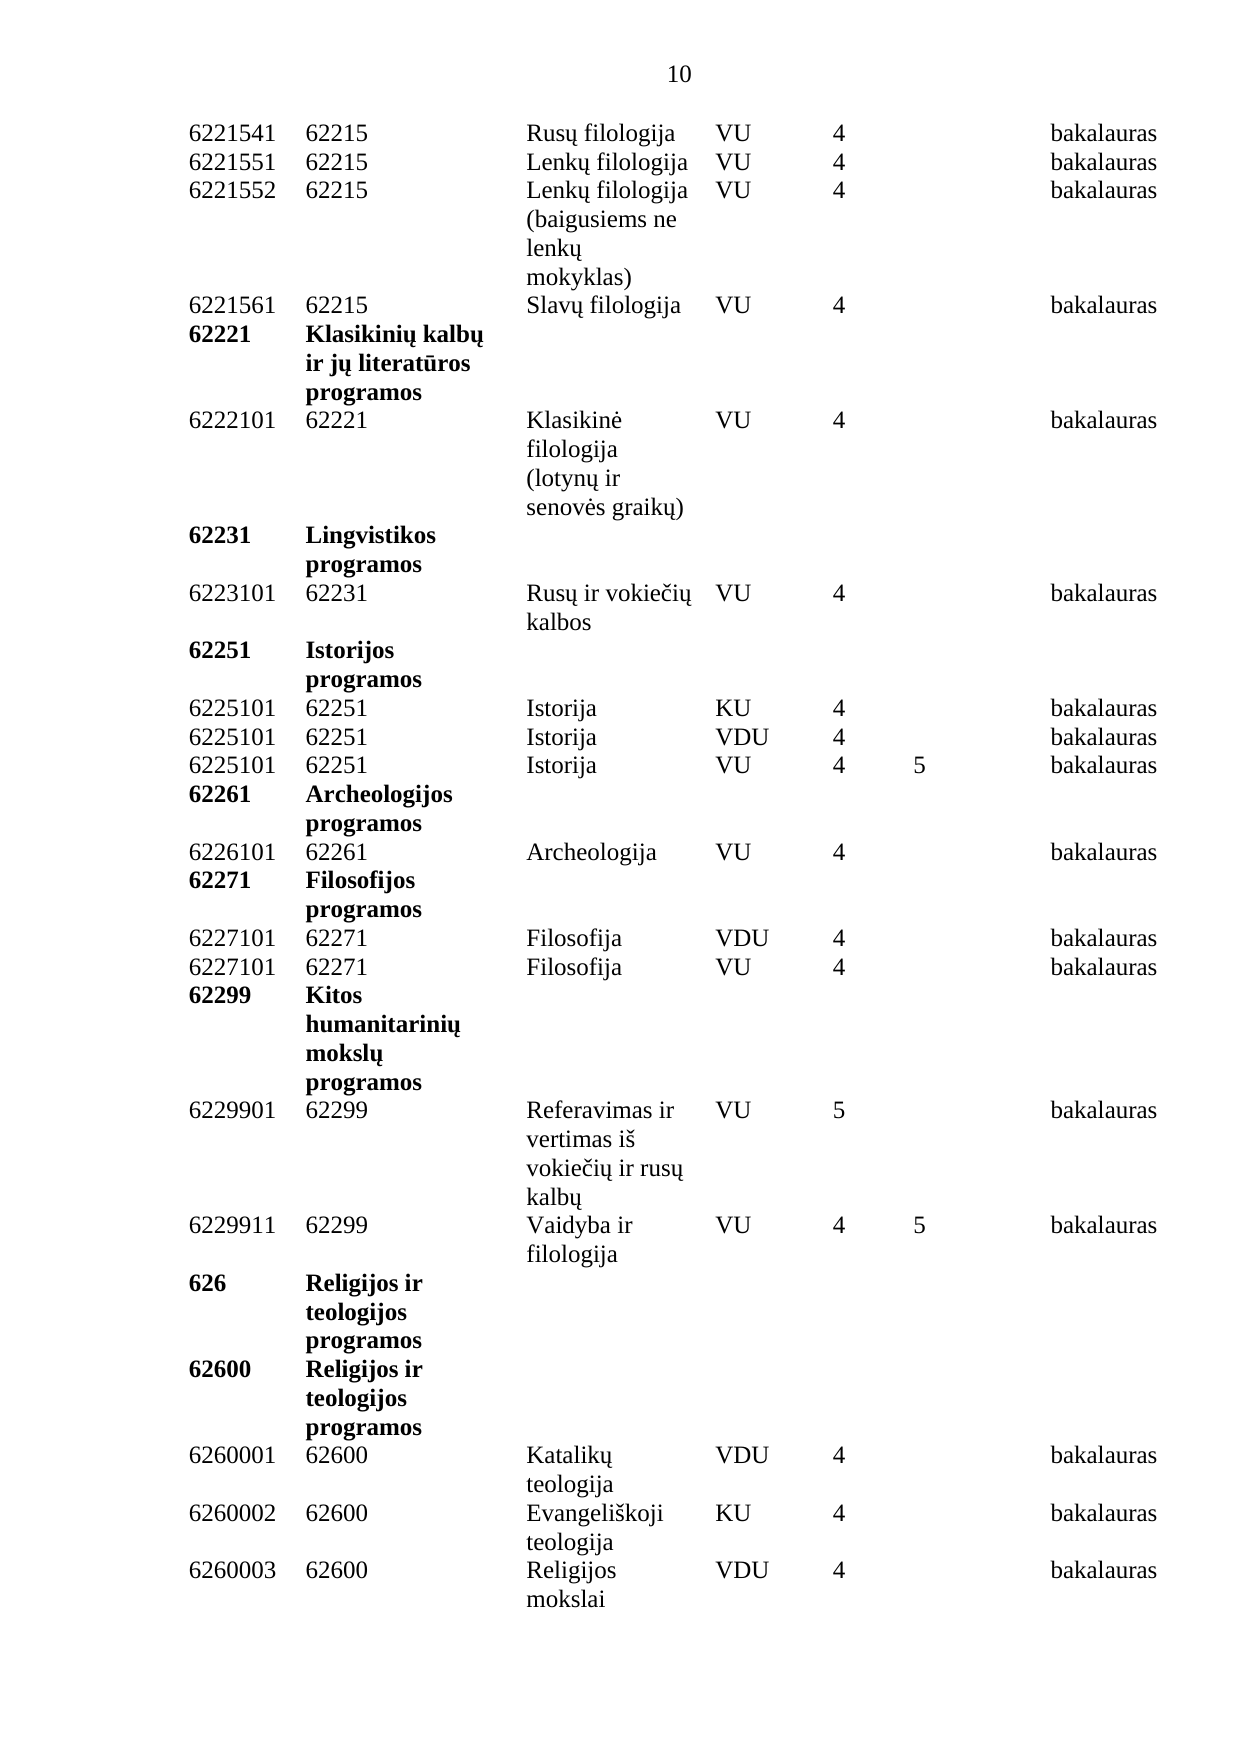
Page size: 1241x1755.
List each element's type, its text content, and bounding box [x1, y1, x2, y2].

table_cell 4 [821, 751, 902, 779]
table_cell [1197, 1354, 1202, 1441]
table_cell 62251 [177, 636, 294, 693]
table_cell Katalikų teologija [515, 1441, 704, 1498]
table_cell [973, 1096, 1039, 1211]
table_cell bakalauras [1039, 1211, 1197, 1268]
table_cell 62600 [294, 1441, 515, 1498]
table_cell [973, 952, 1039, 981]
table_cell 4 [821, 1441, 902, 1498]
table_cell Archeologija [515, 837, 704, 866]
table_cell [973, 866, 1039, 923]
table_cell 4 [821, 118, 902, 147]
table_cell [1197, 981, 1202, 1096]
table_cell Lenkų filologija [515, 147, 704, 176]
table_cell 6226101 [177, 837, 294, 866]
table_cell 4 [821, 722, 902, 751]
table_cell bakalauras [1039, 1096, 1197, 1211]
table_cell [973, 406, 1039, 521]
table_cell Archeologijos programos [294, 779, 515, 837]
table_cell 62600 [294, 1498, 515, 1556]
table_cell 4 [821, 176, 902, 291]
table_cell [1202, 1556, 1207, 1613]
table_cell 62271 [294, 952, 515, 981]
table_cell [1202, 779, 1207, 837]
table_cell VDU [704, 1556, 821, 1613]
table_cell 5 [902, 1211, 973, 1268]
table_cell [902, 779, 973, 837]
table_cell [1197, 837, 1202, 866]
table_cell bakalauras [1039, 118, 1197, 147]
table_cell Istorija [515, 693, 704, 722]
table_cell [1197, 722, 1202, 751]
table_cell [1202, 866, 1207, 923]
table_cell Rusų ir vokiečių kalbos [515, 578, 704, 636]
table_cell [1039, 1268, 1197, 1354]
table_cell [902, 1556, 973, 1613]
table_cell [515, 981, 704, 1096]
table_cell [1197, 751, 1202, 779]
table_cell Kitos humanitarinių mokslų programos [294, 981, 515, 1096]
table_cell 4 [821, 1498, 902, 1556]
table_cell 6227101 [177, 923, 294, 952]
table_cell [1197, 521, 1202, 578]
table_cell 4 [821, 406, 902, 521]
table_cell [902, 1441, 973, 1498]
table_cell Religijos ir teologijos programos [294, 1268, 515, 1354]
table_cell Klasikinė filologija (lotynų ir senovės graikų) [515, 406, 704, 521]
table_cell [515, 521, 704, 578]
table_cell [1202, 291, 1207, 319]
table_cell [704, 981, 821, 1096]
table_cell [1197, 866, 1202, 923]
table_cell 5 [821, 1096, 902, 1211]
table_cell KU [704, 1498, 821, 1556]
table_cell 6221561 [177, 291, 294, 319]
table_cell [973, 1268, 1039, 1354]
table_cell 6229901 [177, 1096, 294, 1211]
table_cell bakalauras [1039, 923, 1197, 952]
table_cell 6225101 [177, 693, 294, 722]
table_cell [1197, 1498, 1202, 1556]
table_cell Klasikinių kalbų ir jų literatūros programos [294, 319, 515, 406]
table_cell Slavų filologija [515, 291, 704, 319]
table_cell Rusų filologija [515, 118, 704, 147]
table_cell 6260001 [177, 1441, 294, 1498]
table_cell [821, 866, 902, 923]
table_cell VU [704, 751, 821, 779]
table_cell [902, 837, 973, 866]
table_cell [1039, 521, 1197, 578]
table_cell [704, 521, 821, 578]
table_cell [973, 837, 1039, 866]
table_cell [973, 118, 1039, 147]
table_cell [515, 1354, 704, 1441]
table_cell [973, 1211, 1039, 1268]
table_cell [1197, 1441, 1202, 1498]
table_cell [973, 751, 1039, 779]
table_cell 6221551 [177, 147, 294, 176]
table_cell [704, 636, 821, 693]
table_cell [1197, 1268, 1202, 1354]
table_cell [515, 1268, 704, 1354]
table_cell [1202, 636, 1207, 693]
table_cell 6260002 [177, 1498, 294, 1556]
table_cell [902, 147, 973, 176]
table_cell [902, 291, 973, 319]
table_cell bakalauras [1039, 406, 1197, 521]
table_cell 5 [902, 751, 973, 779]
table_cell 62251 [294, 751, 515, 779]
table_cell 62215 [294, 176, 515, 291]
table_cell [902, 1268, 973, 1354]
table_cell 4 [821, 1211, 902, 1268]
table_cell VU [704, 578, 821, 636]
table_cell Istorija [515, 722, 704, 751]
table_cell 4 [821, 578, 902, 636]
table_cell Evangeliškoji teologija [515, 1498, 704, 1556]
table_cell bakalauras [1039, 751, 1197, 779]
table_cell 6227101 [177, 952, 294, 981]
table_cell [973, 636, 1039, 693]
table_cell 4 [821, 693, 902, 722]
table_cell [902, 118, 973, 147]
table_cell [902, 176, 973, 291]
table_cell [704, 1268, 821, 1354]
table_cell VDU [704, 923, 821, 952]
table_cell [1202, 521, 1207, 578]
table_cell VU [704, 406, 821, 521]
table_cell 62215 [294, 118, 515, 147]
table_cell 62271 [294, 923, 515, 952]
table_cell [1202, 981, 1207, 1096]
table_cell [1039, 981, 1197, 1096]
table_cell [902, 521, 973, 578]
table_cell [1202, 406, 1207, 521]
table_cell [973, 1441, 1039, 1498]
table_cell 6260003 [177, 1556, 294, 1613]
table_cell [1202, 1096, 1207, 1211]
table_cell 62251 [294, 693, 515, 722]
table_cell [1039, 319, 1197, 406]
table_cell bakalauras [1039, 147, 1197, 176]
table_cell Istorijos programos [294, 636, 515, 693]
table_cell KU [704, 693, 821, 722]
table_cell [821, 636, 902, 693]
table_cell 62261 [177, 779, 294, 837]
table_cell [973, 779, 1039, 837]
table_cell [973, 1498, 1039, 1556]
table_cell VU [704, 118, 821, 147]
table_cell [973, 923, 1039, 952]
table_cell [1197, 118, 1202, 147]
table_cell [973, 722, 1039, 751]
table_cell [1202, 118, 1207, 147]
table_cell 6222101 [177, 406, 294, 521]
table_cell 62600 [177, 1354, 294, 1441]
table_cell bakalauras [1039, 693, 1197, 722]
table_cell [1202, 1498, 1207, 1556]
table_cell Religijos ir teologijos programos [294, 1354, 515, 1441]
table_cell [704, 866, 821, 923]
table_cell [902, 1096, 973, 1211]
table_cell [1202, 1441, 1207, 1498]
table_cell [1197, 1096, 1202, 1211]
table_cell [821, 521, 902, 578]
table_cell [1202, 578, 1207, 636]
table_cell Filosofija [515, 952, 704, 981]
table_cell [1039, 866, 1197, 923]
table_cell 62231 [177, 521, 294, 578]
table_cell 4 [821, 923, 902, 952]
table_cell Filosofijos programos [294, 866, 515, 923]
table_cell bakalauras [1039, 722, 1197, 751]
table_cell [1202, 176, 1207, 291]
table_cell [973, 176, 1039, 291]
table_cell VDU [704, 722, 821, 751]
table_cell [1202, 1268, 1207, 1354]
table_cell VU [704, 1211, 821, 1268]
table_cell [1197, 319, 1202, 406]
table_cell [902, 636, 973, 693]
table_cell [902, 1498, 973, 1556]
table_cell Vaidyba ir filologija [515, 1211, 704, 1268]
table_cell [1197, 636, 1202, 693]
table_cell 4 [821, 1556, 902, 1613]
table_cell bakalauras [1039, 176, 1197, 291]
table_cell [821, 1268, 902, 1354]
table_cell [704, 1354, 821, 1441]
table_cell [973, 578, 1039, 636]
table_cell [902, 1354, 973, 1441]
table_cell 62231 [294, 578, 515, 636]
table_cell VU [704, 176, 821, 291]
table_cell 62251 [294, 722, 515, 751]
table_cell bakalauras [1039, 291, 1197, 319]
table_cell [1039, 779, 1197, 837]
table_cell 62299 [294, 1096, 515, 1211]
table_cell 62299 [294, 1211, 515, 1268]
table_cell Referavimas ir vertimas iš vokiečių ir rusų kalbų [515, 1096, 704, 1211]
table_cell [973, 147, 1039, 176]
table_cell [1197, 406, 1202, 521]
table_cell 6221552 [177, 176, 294, 291]
table_cell [973, 693, 1039, 722]
table_cell bakalauras [1039, 1556, 1197, 1613]
table_cell [902, 578, 973, 636]
table_cell [1197, 1556, 1202, 1613]
table_cell bakalauras [1039, 1498, 1197, 1556]
table_cell Filosofija [515, 923, 704, 952]
table_cell VU [704, 952, 821, 981]
table_cell [821, 779, 902, 837]
table_cell [1197, 1211, 1202, 1268]
table_cell VDU [704, 1441, 821, 1498]
table_cell [821, 981, 902, 1096]
table_cell VU [704, 837, 821, 866]
table_cell [1202, 837, 1207, 866]
table_cell 4 [821, 952, 902, 981]
table_cell [1202, 751, 1207, 779]
table_cell [902, 981, 973, 1096]
table_cell [515, 779, 704, 837]
table_cell bakalauras [1039, 837, 1197, 866]
table_cell VU [704, 291, 821, 319]
table_cell Lingvistikos programos [294, 521, 515, 578]
table_cell 4 [821, 837, 902, 866]
table_cell [1197, 578, 1202, 636]
table_cell VU [704, 147, 821, 176]
table_cell [902, 866, 973, 923]
table_cell 4 [821, 147, 902, 176]
table_cell 62215 [294, 147, 515, 176]
table_cell bakalauras [1039, 952, 1197, 981]
table_cell [902, 406, 973, 521]
table_cell [973, 319, 1039, 406]
table_cell 62221 [294, 406, 515, 521]
table_cell [1202, 952, 1207, 981]
table_cell 62215 [294, 291, 515, 319]
table_cell [1197, 176, 1202, 291]
table_cell [1039, 1354, 1197, 1441]
table_cell 62271 [177, 866, 294, 923]
table_cell 6225101 [177, 722, 294, 751]
table_cell [902, 693, 973, 722]
table_cell [973, 521, 1039, 578]
table_cell 62600 [294, 1556, 515, 1613]
table_cell 6229911 [177, 1211, 294, 1268]
table_cell 4 [821, 291, 902, 319]
table_cell [973, 981, 1039, 1096]
table_cell [1197, 779, 1202, 837]
table_cell Religijos mokslai [515, 1556, 704, 1613]
table_cell [1197, 147, 1202, 176]
table_cell Lenkų filologija (baigusiems ne lenkų mokyklas) [515, 176, 704, 291]
table_cell 6225101 [177, 751, 294, 779]
table_cell [1039, 636, 1197, 693]
table_cell 626 [177, 1268, 294, 1354]
table_cell [1197, 952, 1202, 981]
table_cell [821, 1354, 902, 1441]
table_cell [1202, 923, 1207, 952]
table_cell [704, 779, 821, 837]
table_cell [1202, 722, 1207, 751]
table_cell [973, 291, 1039, 319]
table_cell [902, 722, 973, 751]
table_cell [1202, 1211, 1207, 1268]
table_cell [1197, 291, 1202, 319]
table_cell [515, 636, 704, 693]
table_cell [973, 1354, 1039, 1441]
table_cell 62299 [177, 981, 294, 1096]
table_cell bakalauras [1039, 578, 1197, 636]
table_cell 62261 [294, 837, 515, 866]
table_cell VU [704, 1096, 821, 1211]
table_cell [902, 319, 973, 406]
table_cell [1202, 147, 1207, 176]
table_cell [515, 319, 704, 406]
table_cell 6221541 [177, 118, 294, 147]
table_cell 62221 [177, 319, 294, 406]
table_cell bakalauras [1039, 1441, 1197, 1498]
table_cell [1197, 693, 1202, 722]
table_cell [902, 923, 973, 952]
table_cell Istorija [515, 751, 704, 779]
table_cell [515, 866, 704, 923]
table_cell [1202, 1354, 1207, 1441]
table_cell [1197, 923, 1202, 952]
table_cell [1202, 319, 1207, 406]
table_cell [704, 319, 821, 406]
table_cell [973, 1556, 1039, 1613]
table_cell [821, 319, 902, 406]
table_cell [1202, 693, 1207, 722]
table_cell 6223101 [177, 578, 294, 636]
table_cell [902, 952, 973, 981]
